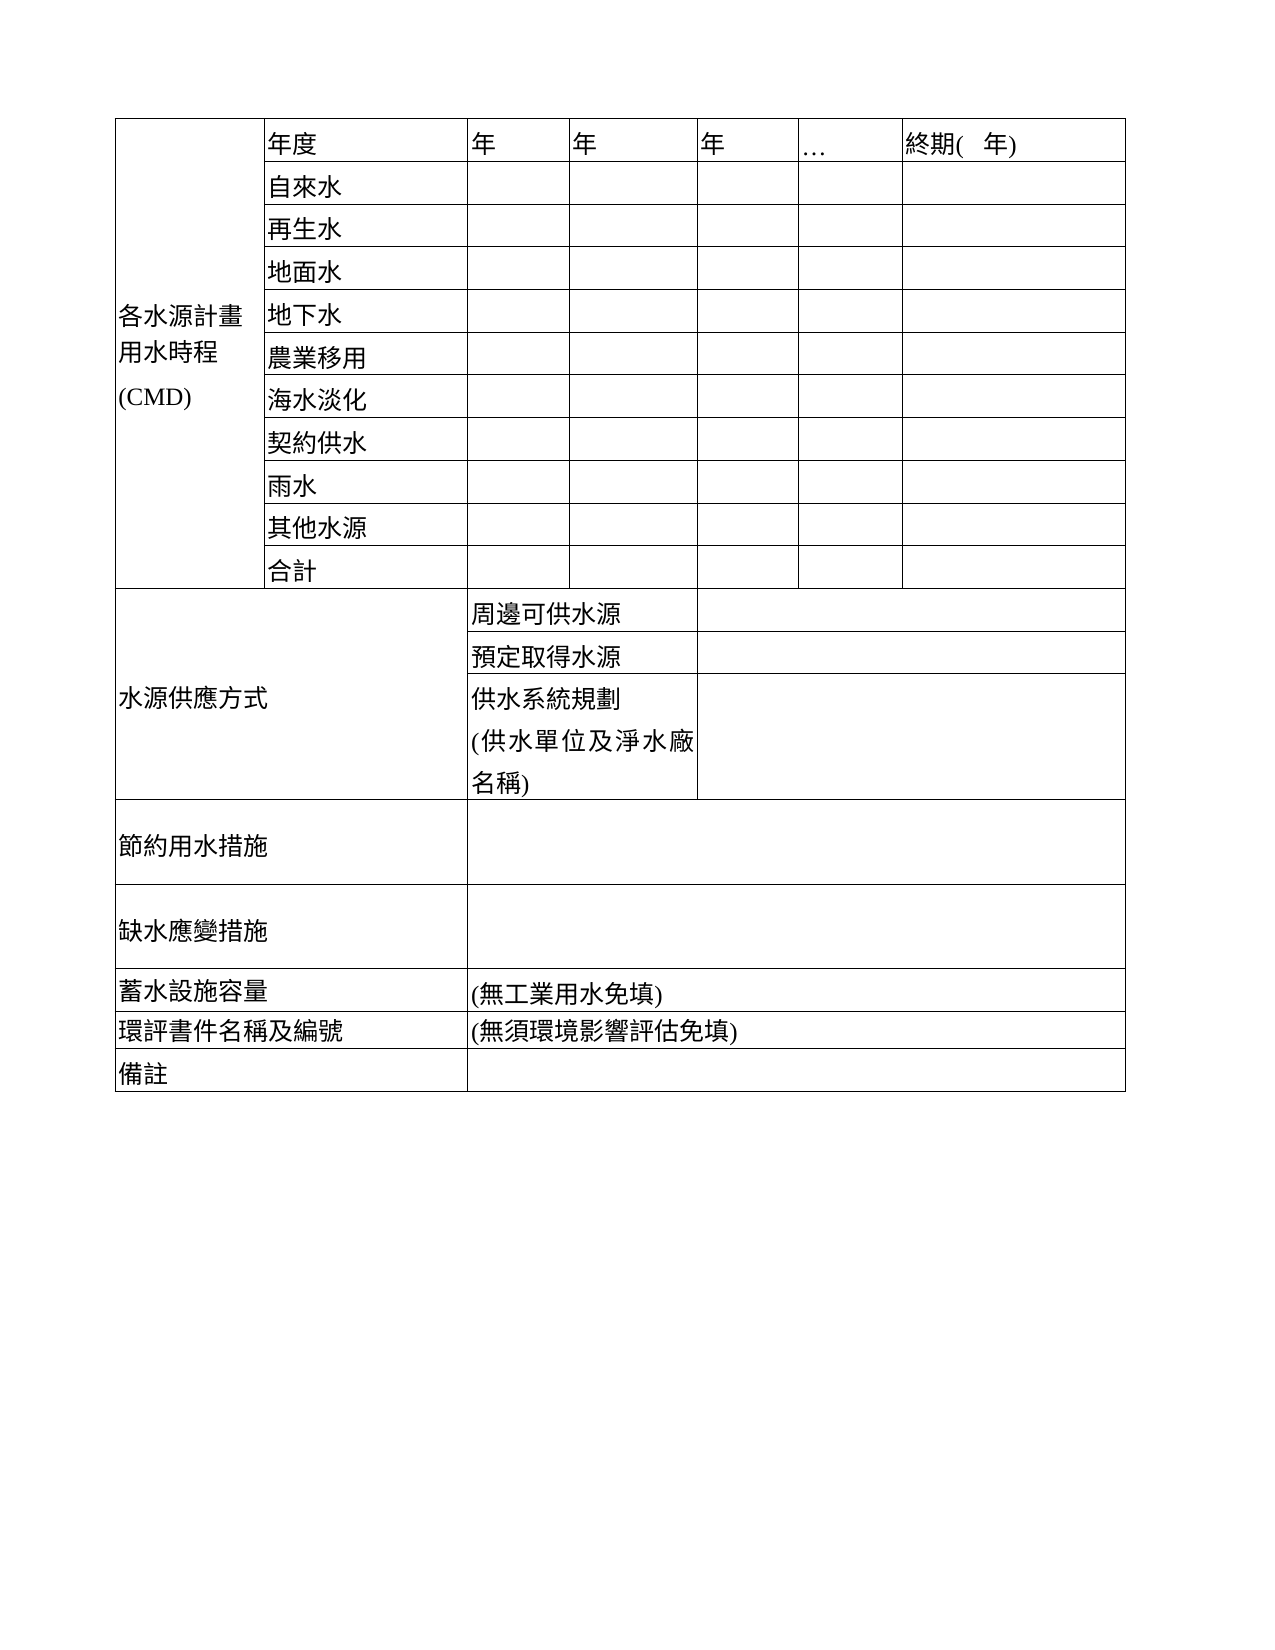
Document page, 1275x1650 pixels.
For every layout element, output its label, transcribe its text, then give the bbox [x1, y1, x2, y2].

table_cell 周邊可供水源 [468, 589, 697, 631]
table_cell [468, 247, 569, 289]
table_cell [468, 461, 569, 502]
table_cell [799, 461, 902, 502]
table_cell [903, 205, 1125, 246]
table_cell [799, 546, 902, 588]
table_cell [468, 333, 569, 374]
table_cell [698, 674, 1125, 799]
table_cell [799, 418, 902, 460]
table_cell … [799, 119, 902, 161]
table_cell [468, 885, 1125, 968]
table_cell (無須環境影響評估免填) [468, 1012, 1125, 1048]
table_cell 再生水 [265, 205, 467, 246]
table_cell 年 [468, 119, 569, 161]
table_cell [698, 504, 798, 545]
table_cell [570, 461, 697, 502]
table_cell [468, 205, 569, 246]
table_cell [903, 375, 1125, 417]
table_cell [903, 162, 1125, 203]
table_cell [570, 162, 697, 203]
table_cell 契約供水 [265, 418, 467, 460]
table_cell [698, 546, 798, 588]
table_cell [903, 333, 1125, 374]
table_cell [903, 546, 1125, 588]
table_cell (無工業用水免填) [468, 969, 1125, 1011]
table_cell [799, 504, 902, 545]
table_cell 供水系統規劃 (供水單位及淨水廠名稱) [468, 674, 697, 799]
table_cell [468, 800, 1125, 884]
table_cell [799, 375, 902, 417]
table_cell [698, 162, 798, 203]
table_cell 環評書件名稱及編號 [116, 1012, 467, 1048]
table_cell 預定取得水源 [468, 632, 697, 673]
table_cell 雨水 [265, 461, 467, 502]
table_cell [698, 418, 798, 460]
table_cell [468, 290, 569, 332]
table_cell [698, 290, 798, 332]
table_cell [468, 375, 569, 417]
table_cell [903, 504, 1125, 545]
table_cell [468, 418, 569, 460]
table_cell [570, 205, 697, 246]
table_cell [570, 375, 697, 417]
table_cell [570, 333, 697, 374]
table_cell 合計 [265, 546, 467, 588]
table_cell [570, 504, 697, 545]
table_cell 年度 [265, 119, 467, 161]
table_cell 水源供應方式 [116, 589, 467, 799]
table_cell 年 [698, 119, 798, 161]
table_cell [698, 375, 798, 417]
table_cell [799, 333, 902, 374]
table_cell 缺水應變措施 [116, 885, 467, 968]
table_cell [903, 247, 1125, 289]
table_cell [799, 290, 902, 332]
table_cell [468, 546, 569, 588]
table_cell 地下水 [265, 290, 467, 332]
table_cell 海水淡化 [265, 375, 467, 417]
table_cell [570, 546, 697, 588]
table_cell 農業移用 [265, 333, 467, 374]
table_cell [570, 247, 697, 289]
table_cell [698, 589, 1125, 631]
table_cell [570, 418, 697, 460]
table_cell [468, 504, 569, 545]
table_cell [903, 290, 1125, 332]
table_cell [468, 1049, 1125, 1091]
table_cell [698, 461, 798, 502]
table_cell 年 [570, 119, 697, 161]
table_cell 備註 [116, 1049, 467, 1091]
table_cell 節約用水措施 [116, 800, 467, 884]
table_cell [698, 247, 798, 289]
table_cell [799, 205, 902, 246]
table_cell 自來水 [265, 162, 467, 203]
table_cell 蓄水設施容量 [116, 969, 467, 1011]
table_cell 其他水源 [265, 504, 467, 545]
table_cell [698, 333, 798, 374]
table_cell [468, 162, 569, 203]
table_cell 各水源計畫 用水時程 (CMD) [116, 119, 264, 588]
table_cell [903, 461, 1125, 502]
table_cell [799, 162, 902, 203]
table_cell 地面水 [265, 247, 467, 289]
table_cell [570, 290, 697, 332]
table_cell [698, 205, 798, 246]
table_cell [698, 632, 1125, 673]
table_cell 終期(年) [903, 119, 1125, 161]
table_cell [799, 247, 902, 289]
table_cell [903, 418, 1125, 460]
